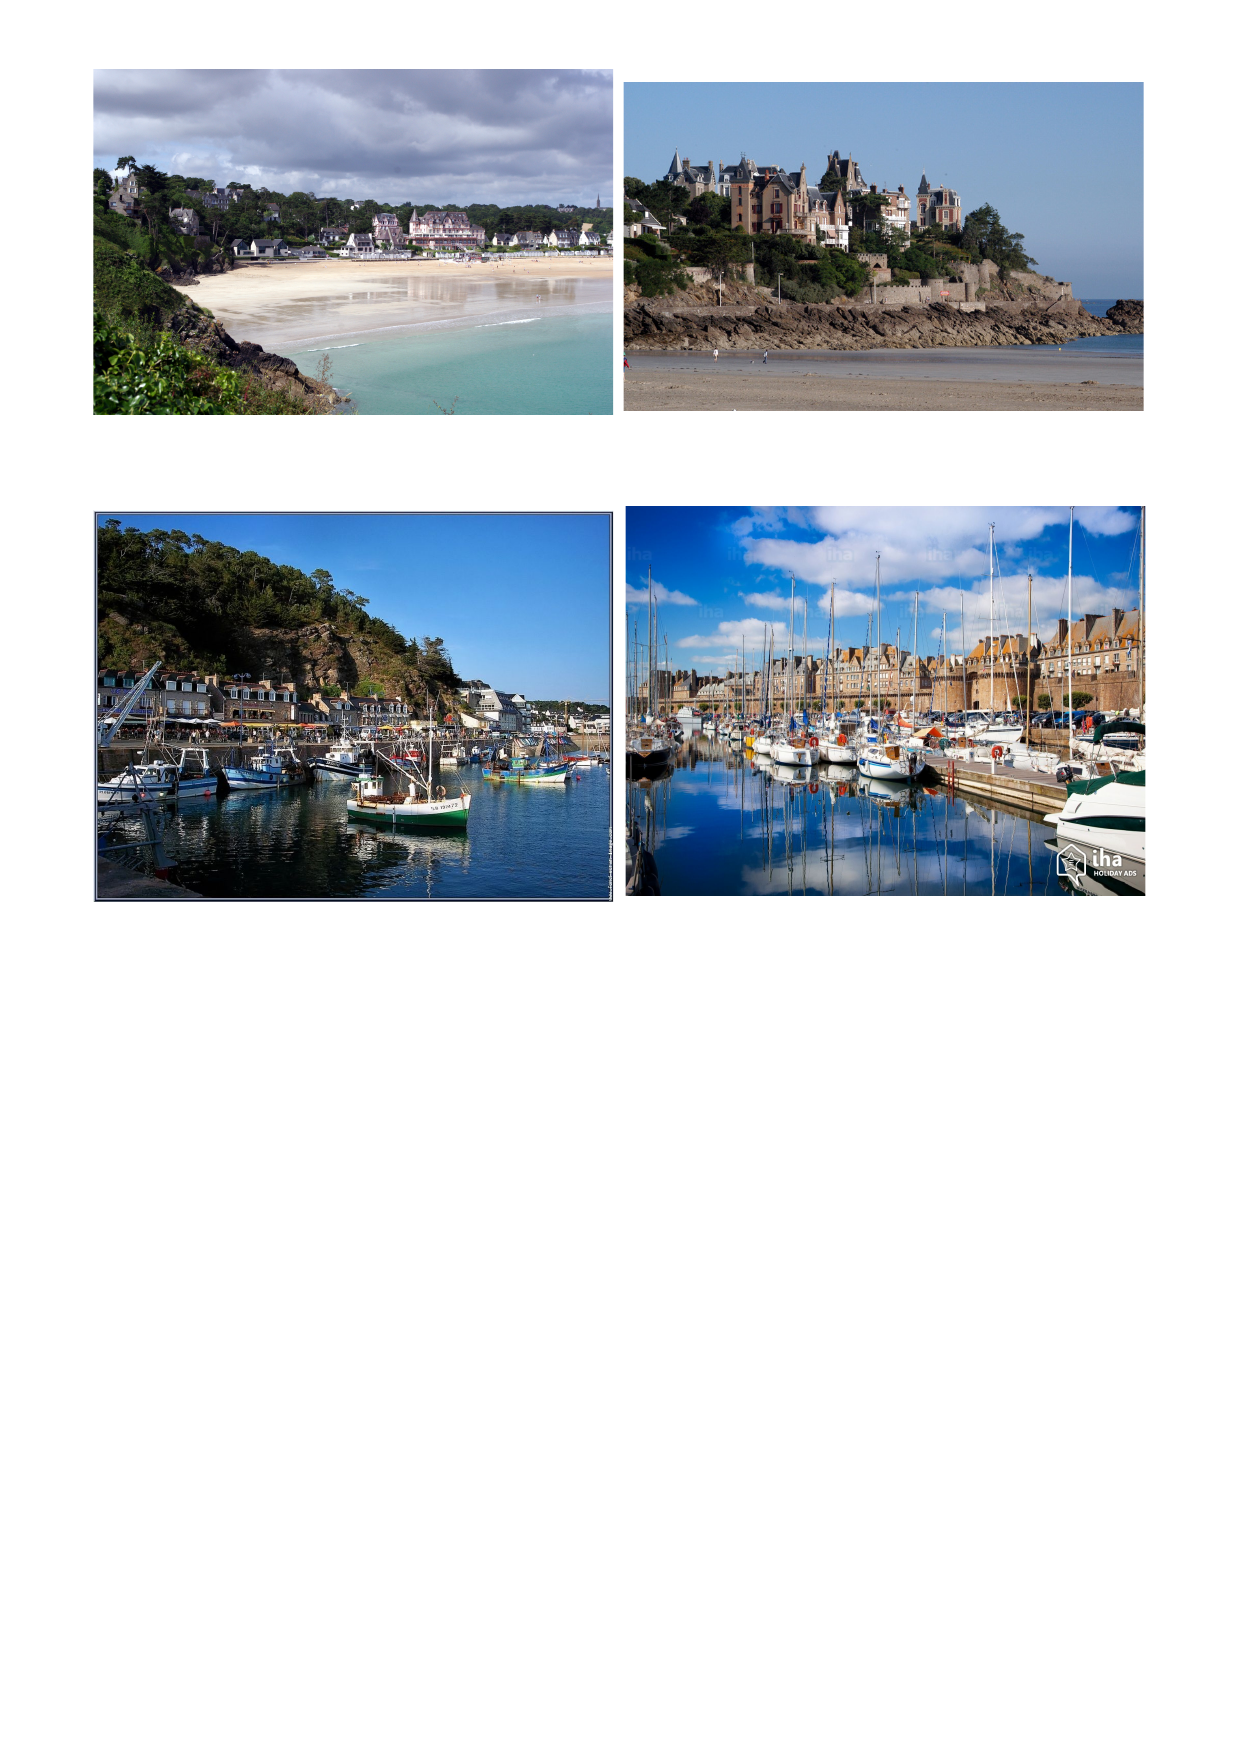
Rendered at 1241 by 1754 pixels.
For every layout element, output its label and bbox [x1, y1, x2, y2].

table_header [620, 38, 1152, 474]
table_header [88, 415, 620, 474]
picture [623, 82, 1144, 411]
picture [93, 510, 614, 902]
table_cell [620, 474, 1152, 956]
picture [93, 69, 614, 415]
table_header [88, 38, 620, 414]
table_cell [88, 474, 620, 956]
picture [625, 506, 1146, 896]
